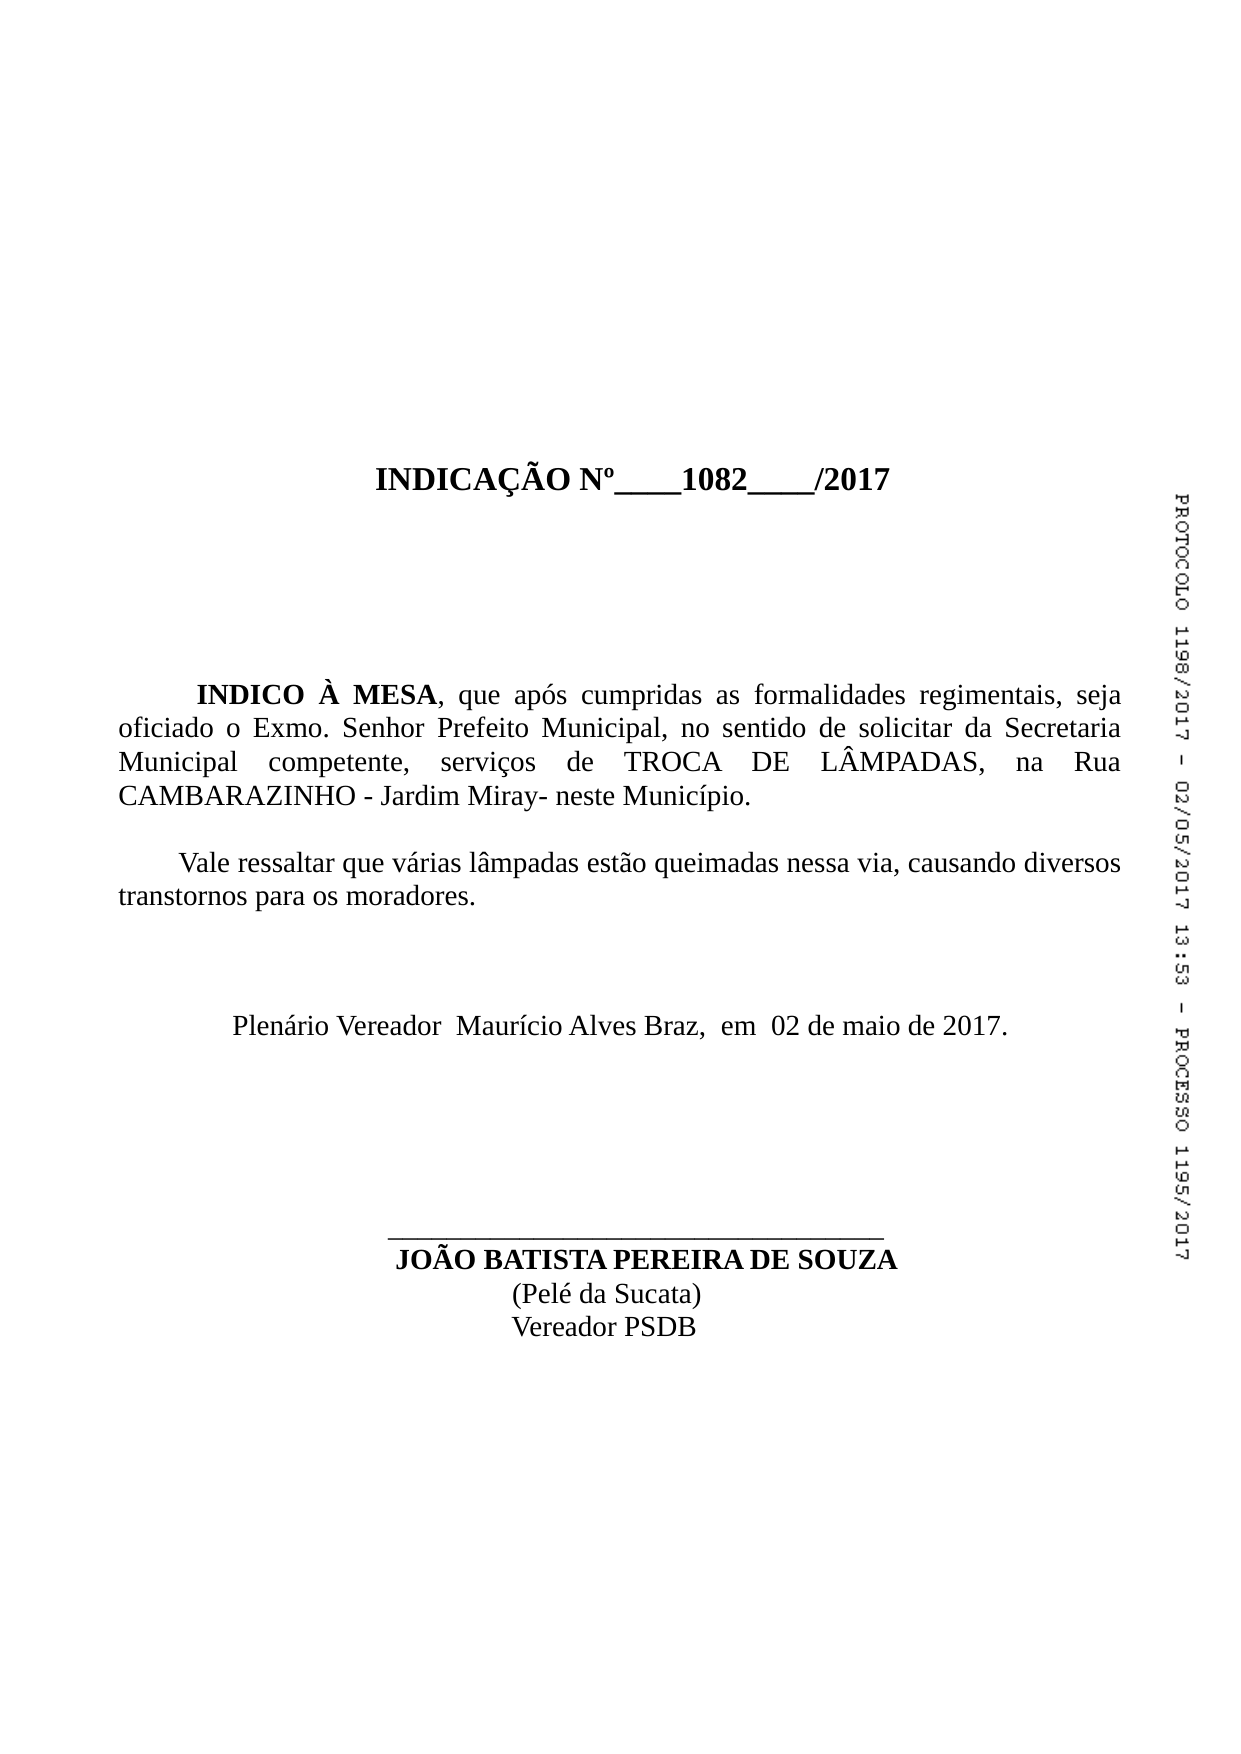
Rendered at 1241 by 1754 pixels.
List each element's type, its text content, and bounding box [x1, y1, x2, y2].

text JOÃO BATISTA PEREIRA DE SOUZA [118, 1242, 1122, 1276]
text INDICAÇÃO Nº____1082____/2017 [118, 459, 1122, 497]
text INDICO À MESA, que após cumpridas as formalidades regimentais, seja oficiado o Exmo. Senhor Prefeito Municipal, no sentido de solicitar da Secretaria Municipal competente, serviços de TROCA DE LÂMPADAS, na Rua CAMBARAZINHO - Jardim Miray- neste Município. [118, 677, 1122, 811]
text Vale ressaltar que várias lâmpadas estão queimadas nessa via, causando diversos transtornos para os moradores. [118, 845, 1122, 912]
picture [1149, 490, 1213, 1264]
text __________________________________ [118, 1209, 1122, 1242]
text Plenário Vereador Maurício Alves Braz, em 02 de maio de 2017. [118, 1008, 1122, 1041]
text (Pelé da Sucata) [118, 1276, 1122, 1309]
text Vereador PSDB [118, 1309, 1122, 1343]
